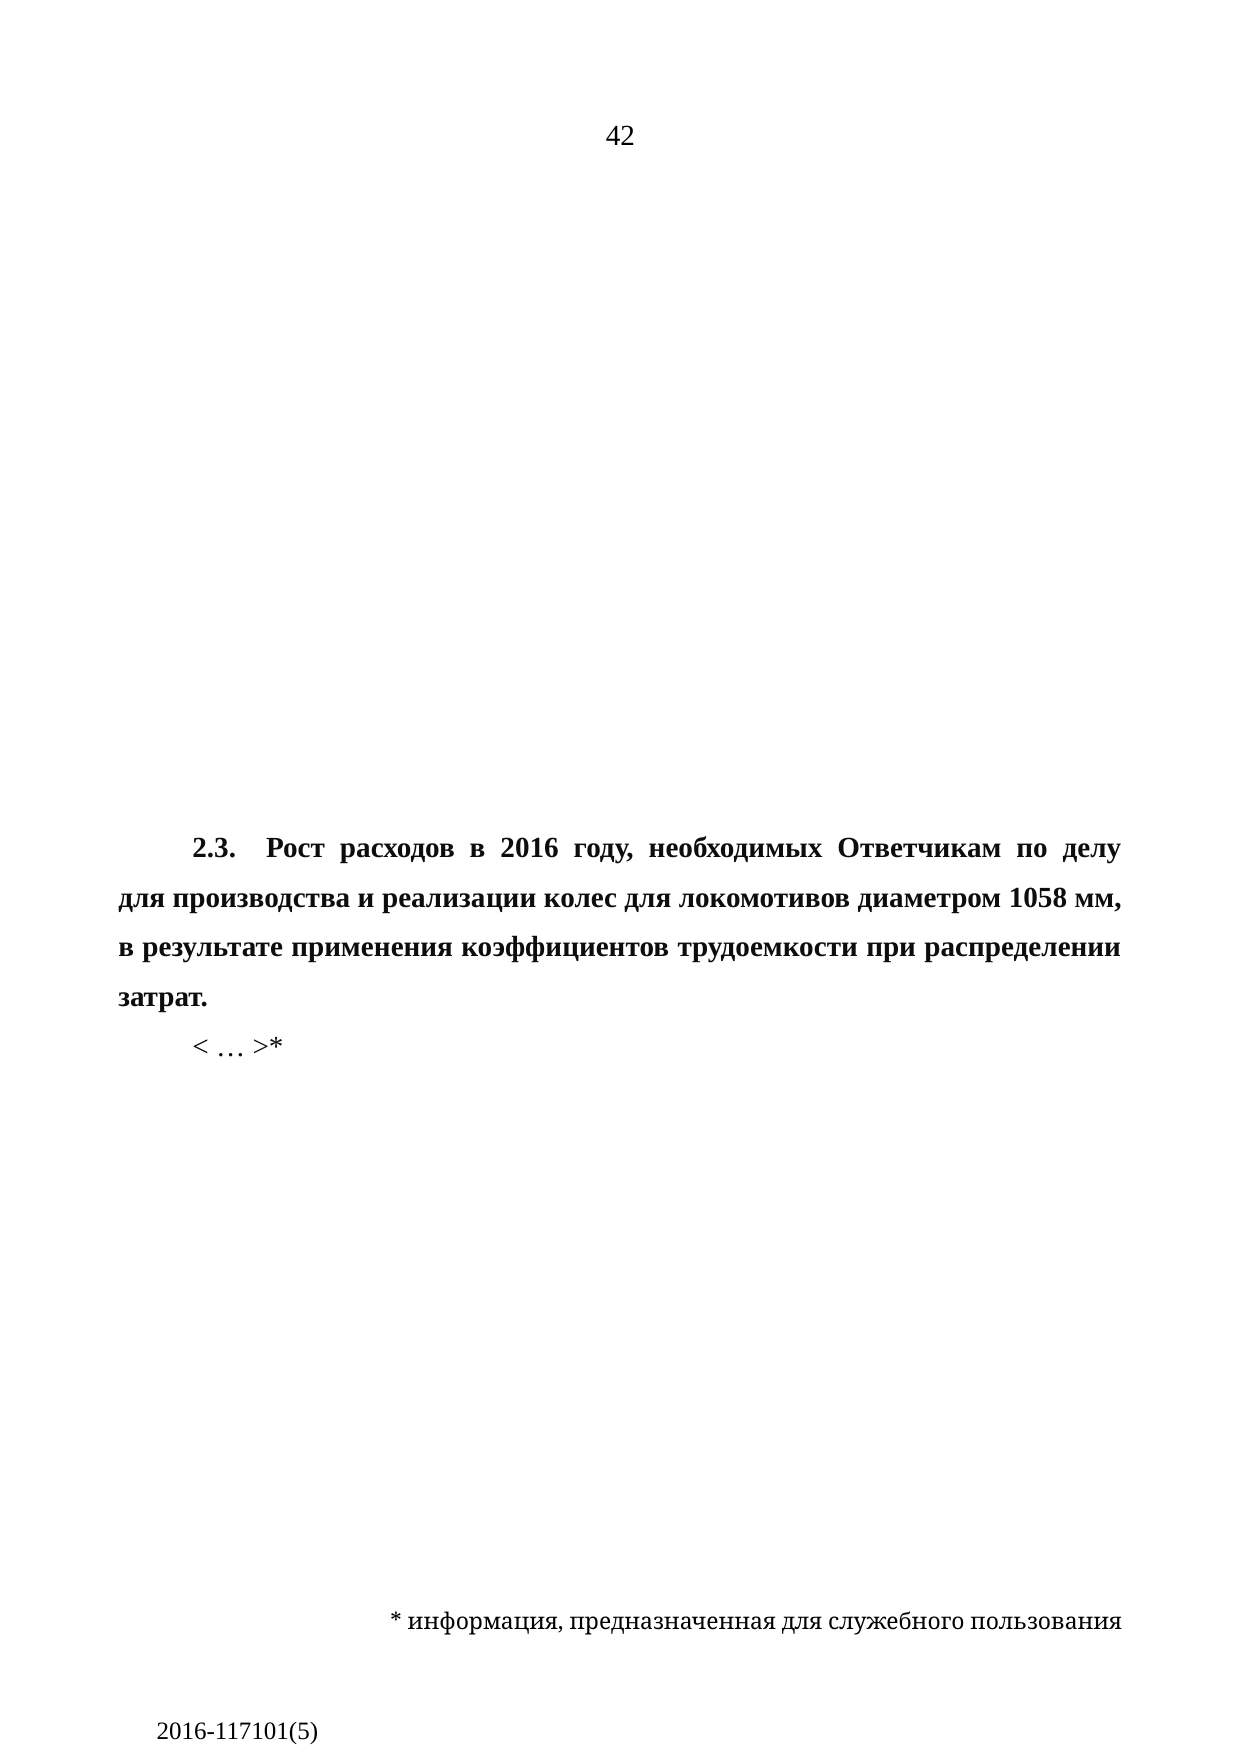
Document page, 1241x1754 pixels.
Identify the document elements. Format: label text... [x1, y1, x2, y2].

list Рост расходов в 2016 году, необходимых Ответчикам по делу для производства и реализации колес для локомотивов диаметром 1058 мм, в результате применения коэффициентов трудоемкости при распределении затрат. [118, 830, 1122, 1013]
text < … >* [118, 1029, 1122, 1063]
